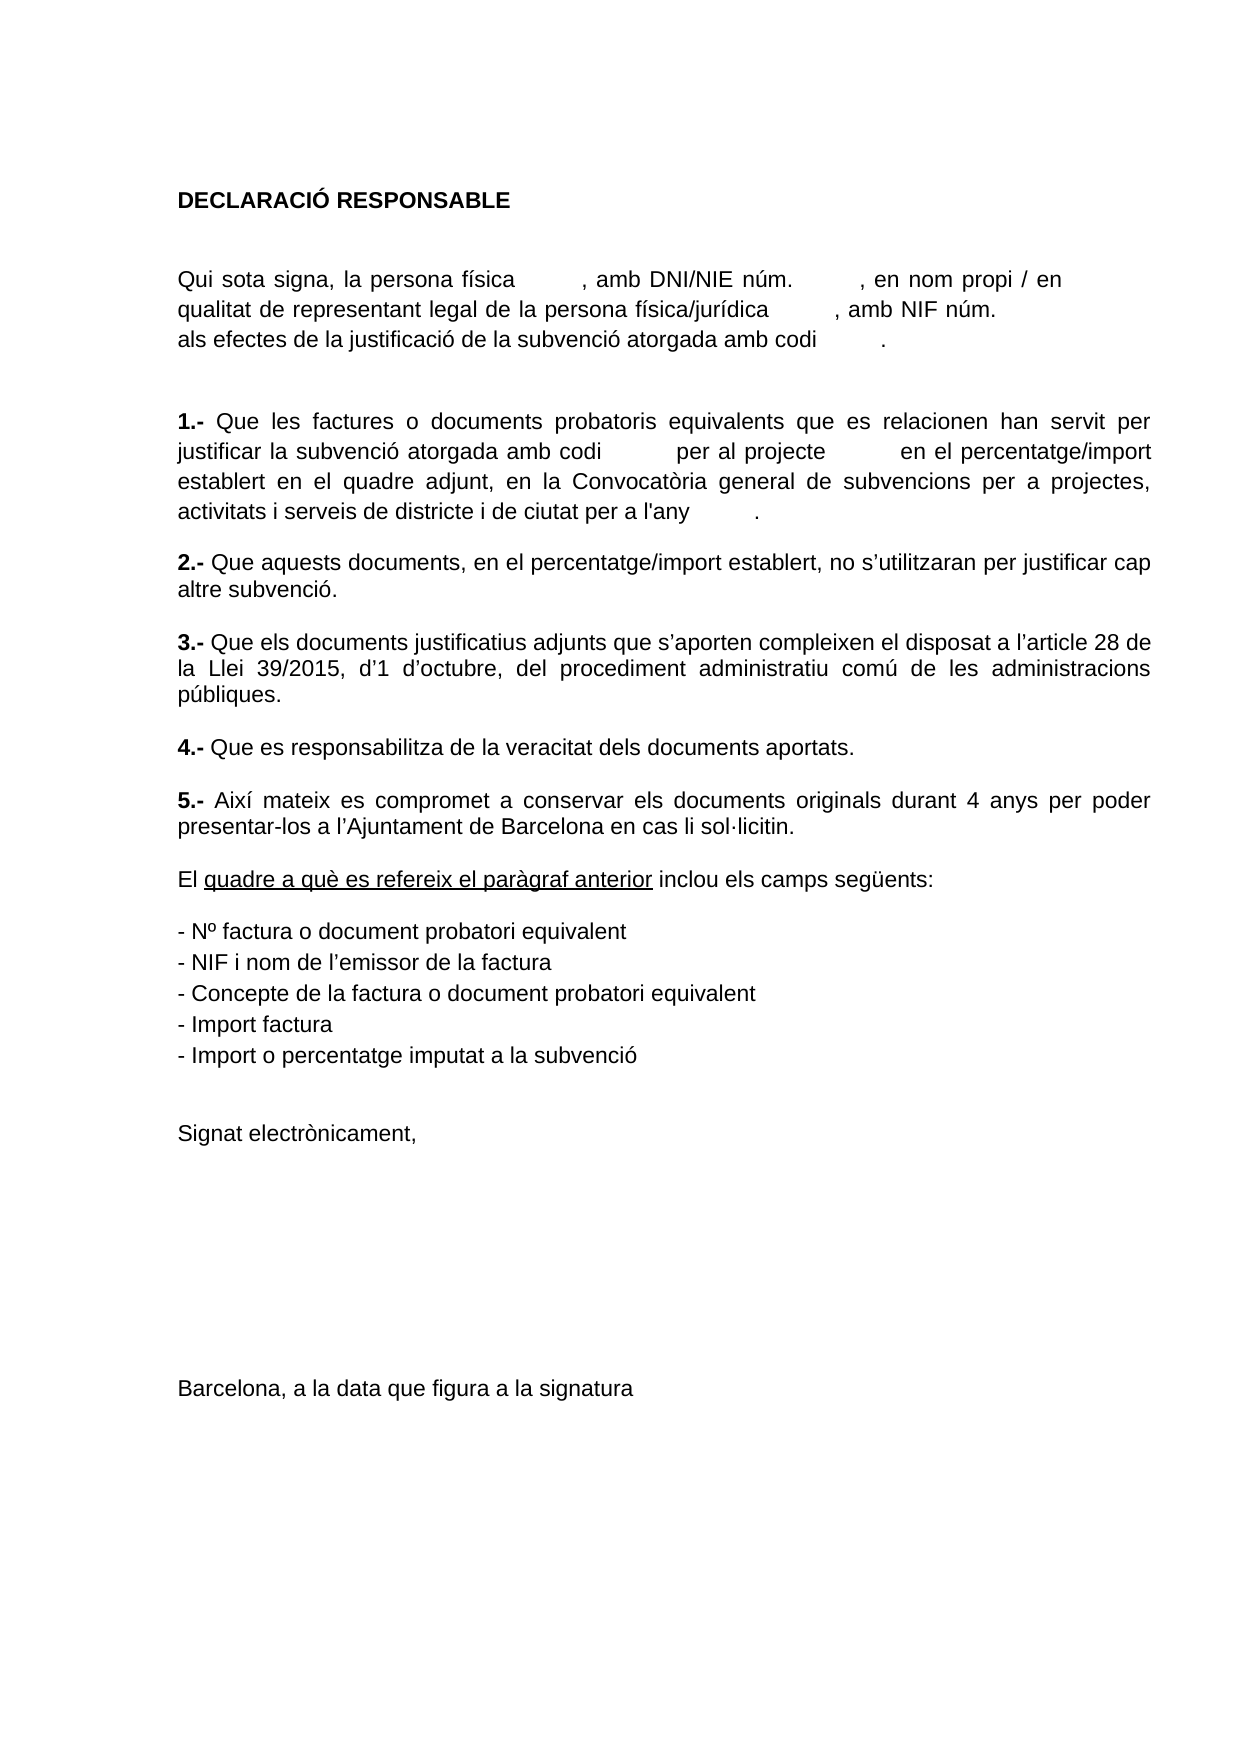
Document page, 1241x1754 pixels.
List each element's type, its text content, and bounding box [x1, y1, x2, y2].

text Signat electrònicament, [177, 1119, 1063, 1146]
text 5.- Així mateix es compromet a conservar els documents originals durant 4 anys per poder presentar-los a l’Ajuntament de Barcelona en cas li sol·licitin. [177, 787, 1152, 839]
text - Import factura [177, 1011, 1152, 1037]
text El quadre a què es refereix el paràgraf anterior inclou els camps següents: [177, 866, 1152, 892]
text 3.- Que els documents justificatius adjunts que s’aporten compleixen el disposat a l’article 28 de la Llei 39/2015, d’1 d’octubre, del procediment administratiu comú de les administracions públiques. [177, 628, 1152, 707]
text - Nº factura o document probatori equivalent [177, 918, 1152, 945]
text - NIF i nom de l’emissor de la factura [177, 949, 1152, 976]
text Qui sota signa, la persona física , amb DNI/NIE núm. , en nom propi / en qualitat de representant legal de la persona física/jurídica , amb NIF núm. als efectes de la justificació de la subvenció atorgada amb codi . [177, 266, 1063, 353]
text - Import o percentatge imputat a la subvenció [177, 1042, 1152, 1068]
text 2.- Que aquests documents, en el percentatge/import establert, no s’utilitzaran per justificar cap altre subvenció. [177, 549, 1152, 602]
text 4.- Que es responsabilitza de la veracitat dels documents aportats. [177, 734, 1152, 760]
text - Concepte de la factura o document probatori equivalent [177, 980, 1152, 1007]
title DECLARACIÓ RESPONSABLE [177, 187, 1063, 213]
text 1.- Que les factures o documents probatoris equivalents que es relacionen han servit per justificar la subvenció atorgada amb codi per al projecte en el percentatge/import establert en el quadre adjunt, en la Convocatòria general de subvencions per a projectes, activitats i serveis de districte i de ciutat per a l'any . [177, 408, 1152, 525]
text Barcelona, a la data que figura a la signatura [177, 1375, 1063, 1401]
